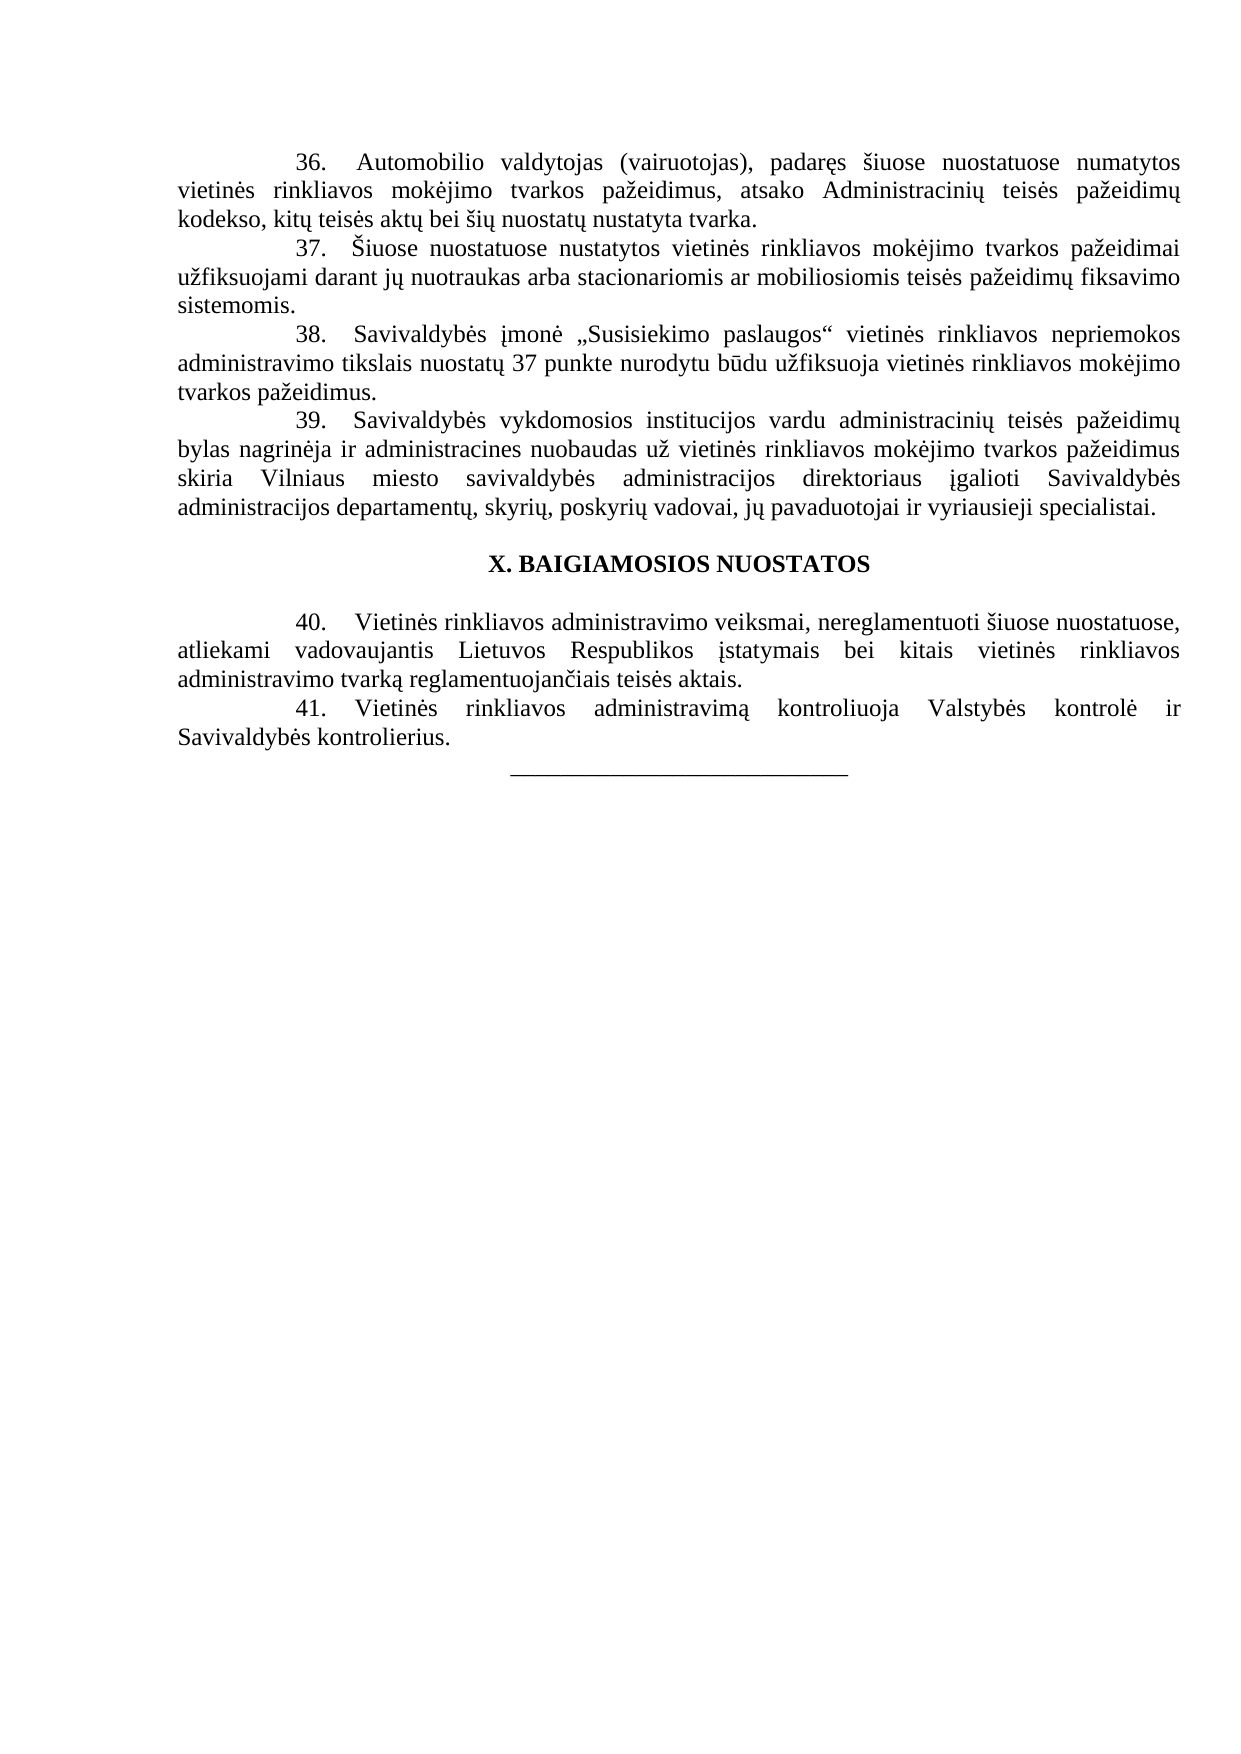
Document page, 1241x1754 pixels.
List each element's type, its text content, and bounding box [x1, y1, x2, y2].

text 40. Vietinės rinkliavos administravimo veiksmai, nereglamentuoti šiuose nuostatuose, atliekami vadovaujantis Lietuvos Respublikos įstatymais bei kitais vietinės rinkliavos administravimo tvarką reglamentuojančiais teisės aktais. [177, 607, 1181, 693]
text 36. Automobilio valdytojas (vairuotojas), padaręs šiuose nuostatuose numatytos vietinės rinkliavos mokėjimo tvarkos pažeidimus, atsako Administracinių teisės pažeidimų kodekso, kitų teisės aktų bei šių nuostatų nustatyta tvarka. [177, 147, 1181, 233]
text 38. Savivaldybės įmonė „Susisiekimo paslaugos“ vietinės rinkliavos nepriemokos administravimo tikslais nuostatų 37 punkte nurodytu būdu užfiksuoja vietinės rinkliavos mokėjimo tvarkos pažeidimus. [177, 319, 1181, 406]
text X. BAIGIAMOSIOS NUOSTATOS [177, 549, 1181, 578]
text 37. Šiuose nuostatuose nustatytos vietinės rinkliavos mokėjimo tvarkos pažeidimai užfiksuojami darant jų nuotraukas arba stacionariomis ar mobiliosiomis teisės pažeidimų fiksavimo sistemomis. [177, 233, 1181, 319]
text 39. Savivaldybės vykdomosios institucijos vardu administracinių teisės pažeidimų bylas nagrinėja ir administracines nuobaudas už vietinės rinkliavos mokėjimo tvarkos pažeidimus skiria Vilniaus miesto savivaldybės administracijos direktoriaus įgalioti Savivaldybės administracijos departamentų, skyrių, poskyrių vadovai, jų pavaduotojai ir vyriausieji specialistai. [177, 406, 1181, 521]
text ___________________________ [177, 751, 1181, 779]
text 41. Vietinės rinkliavos administravimą kontroliuoja Valstybės kontrolė ir Savivaldybės kontrolierius. [177, 693, 1181, 751]
